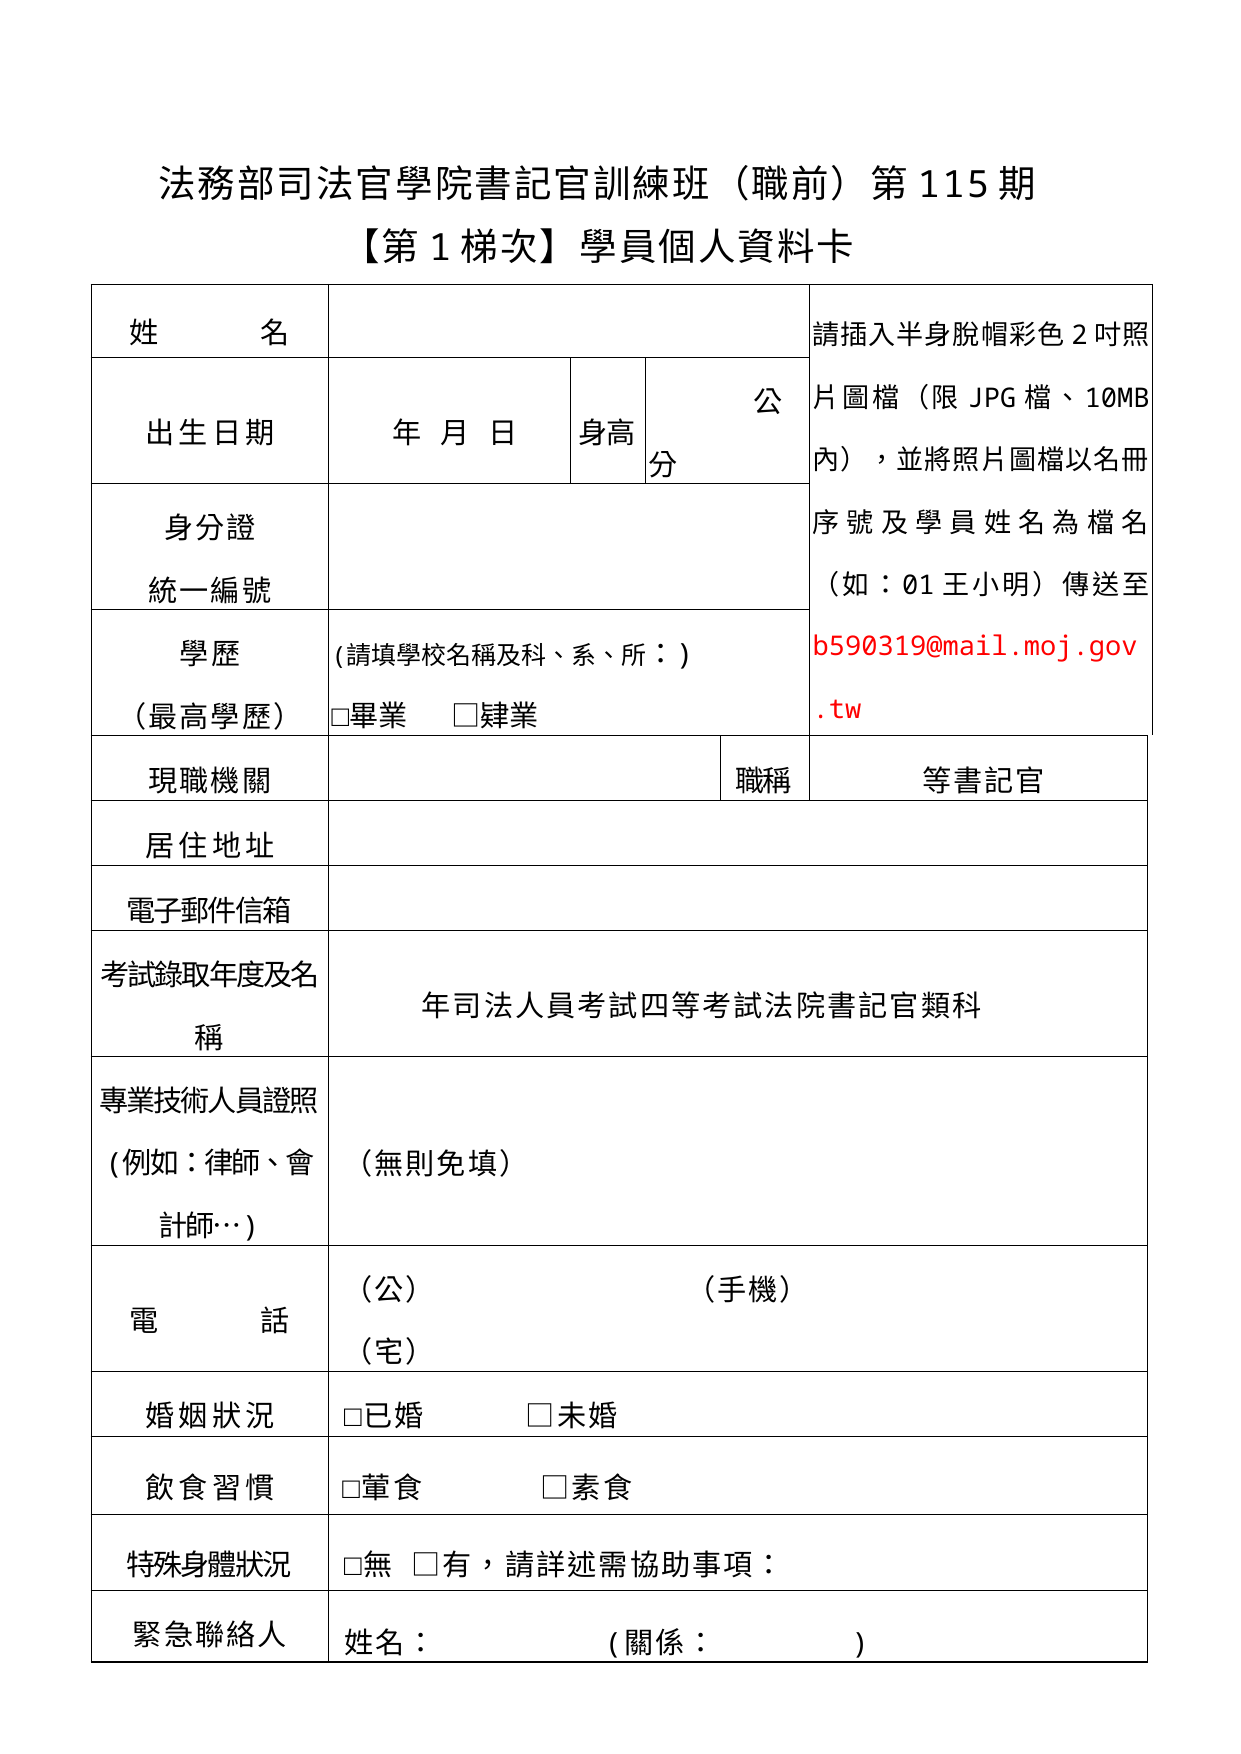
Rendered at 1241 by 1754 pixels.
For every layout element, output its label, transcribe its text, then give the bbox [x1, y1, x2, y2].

table_cell [329, 484, 809, 609]
table_cell 特殊身體狀況 [92, 1515, 328, 1590]
table_cell 居住地址 [92, 801, 328, 865]
table_header [329, 285, 809, 357]
table_cell [1148, 735, 1152, 800]
table_cell 職稱 [721, 736, 809, 800]
table_header 姓 名 [92, 285, 328, 357]
table_cell （無則免填） [329, 1057, 1147, 1245]
table_cell (請填學校名稱及科、系、所：) □畢業 □肄業 [329, 610, 809, 735]
table_cell 學歷 （最高學歷） [92, 610, 328, 735]
table_cell 姓名： (關係： ) [329, 1591, 1147, 1661]
table_cell [1148, 800, 1152, 865]
table_cell 飲食習慣 [92, 1437, 328, 1513]
table_cell □葷食 □素食 [329, 1437, 1147, 1513]
table_cell 身分證 統一編號 [92, 484, 328, 609]
table_cell [329, 801, 1147, 865]
table_cell 等書記官 [810, 736, 1147, 800]
table_cell [1148, 1371, 1152, 1436]
table_cell □無 □有，請詳述需協助事項： [329, 1515, 1147, 1590]
table_cell （公） （手機） （宅） [329, 1246, 1147, 1371]
table_cell [1148, 1590, 1152, 1661]
table_cell [1148, 1245, 1152, 1371]
table_cell [1148, 1514, 1152, 1590]
table_cell 專業技術人員證照(例如：律師、會計師…) [92, 1057, 328, 1245]
table_cell [1148, 930, 1152, 1056]
table_header 請插入半身脫帽彩色2吋照片圖檔（限JPG檔、10MB內），並將照片圖檔以名冊序號及學員姓名為檔名（如：01王小明）傳送至b590319@mail.moj.gov.tw [810, 285, 1152, 735]
table_cell [1148, 1436, 1152, 1513]
table_cell [329, 736, 720, 800]
text 法務部司法官學院書記官訓練班（職前）第115期 【第1梯次】學員個人資料卡 [103, 140, 1092, 265]
table_cell 身高 [571, 358, 645, 483]
table_cell 電子郵件信箱 [92, 866, 328, 930]
table_cell 現職機關 [92, 736, 328, 800]
table_cell 電 話 [92, 1246, 328, 1371]
table_cell □已婚 □未婚 [329, 1372, 1147, 1436]
table_cell [1148, 1056, 1152, 1245]
table_cell 年 月 日 [329, 358, 570, 483]
table_cell 婚姻狀況 [92, 1372, 328, 1436]
table_cell 出生日期 [92, 358, 328, 483]
table_cell 緊急聯絡人 [92, 1591, 328, 1661]
table_cell [1148, 865, 1152, 930]
table_cell 公分 [646, 358, 809, 483]
table_cell 考試錄取年度及名稱 [92, 931, 328, 1056]
table_cell 年司法人員考試四等考試法院書記官類科 [329, 931, 1147, 1056]
table_cell [329, 866, 1147, 930]
